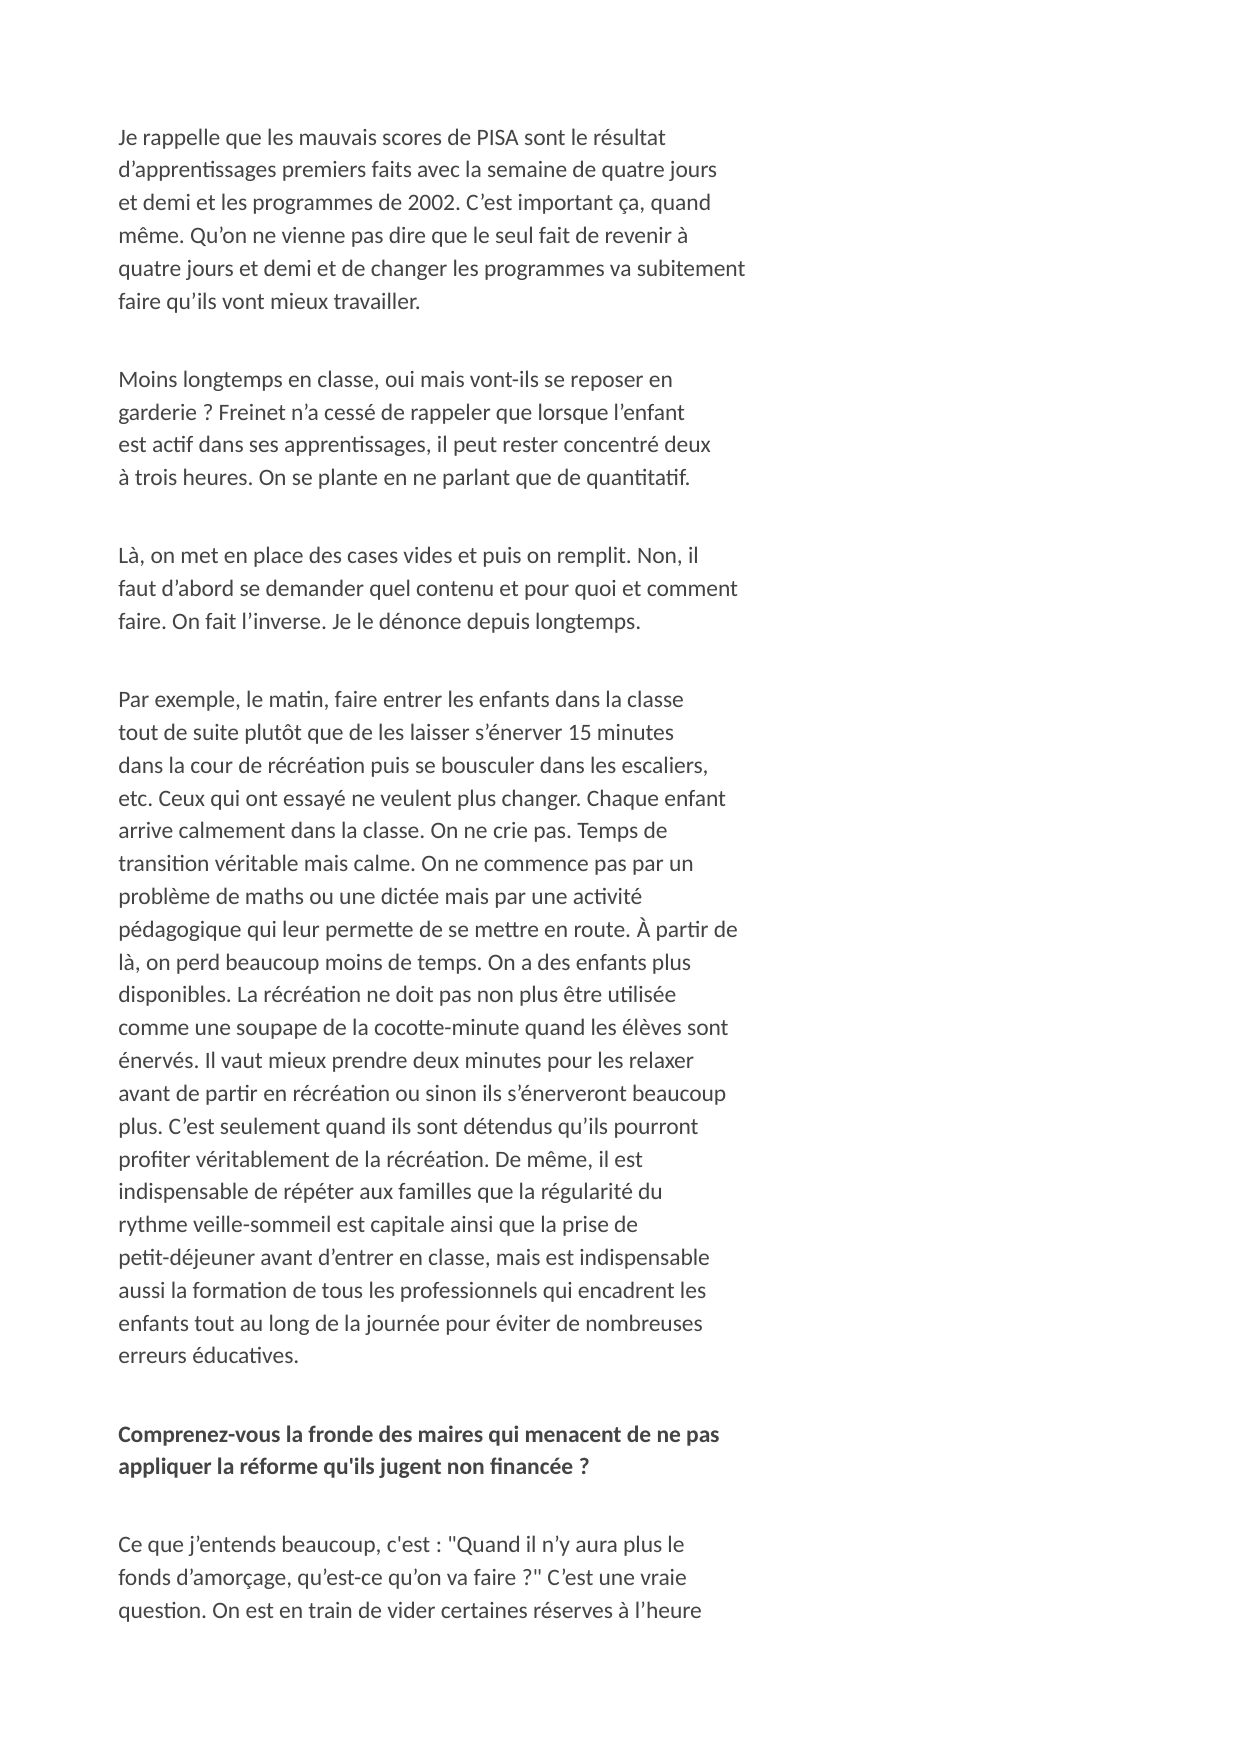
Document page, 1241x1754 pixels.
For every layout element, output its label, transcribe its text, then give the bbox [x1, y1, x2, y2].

text Ce que j’entends beaucoup, c'est : "Quand il n’y aura plus le fonds d’amorçage, qu’est-ce qu’on va faire ?" C’est une vraie question. On est en train de vider certaines réserves à l’heure [118, 1526, 1122, 1624]
text Je rappelle que les mauvais scores de PISA sont le résultat d’apprentissages premiers faits avec la semaine de quatre jours et demi et les programmes de 2002. C’est important ça, quand même. Qu’on ne vienne pas dire que le seul fait de revenir à quatre jours et demi et de changer les programmes va subitement faire qu’ils vont mieux travailler. [118, 118, 1122, 315]
text Moins longtemps en classe, oui mais vont-ils se reposer en garderie ? Freinet n’a cessé de rappeler que lorsque l’enfant est actif dans ses apprentissages, il peut rester concentré deux à trois heures. On se plante en ne parlant que de quantitatif. [118, 360, 1122, 492]
text Par exemple, le matin, faire entrer les enfants dans la classe tout de suite plutôt que de les laisser s’énerver 15 minutes dans la cour de récréation puis se bousculer dans les escaliers, etc. Ceux qui ont essayé ne veulent plus changer. Chaque enfant arrive calmement dans la classe. On ne crie pas. Temps de transition véritable mais calme. On ne commence pas par un problème de maths ou une dictée mais par une activité pédagogique qui leur permette de se mettre en route. À partir de là, on perd beaucoup moins de temps. On a des enfants plus disponibles. La récréation ne doit pas non plus être utilisée comme une soupape de la cocotte-minute quand les élèves sont énervés. Il vaut mieux prendre deux minutes pour les relaxer avant de partir en récréation ou sinon ils s’énerveront beaucoup plus. C’est seulement quand ils sont détendus qu’ils pourront profiter véritablement de la récréation. De même, il est indispensable de répéter aux familles que la régularité du rythme veille-sommeil est capitale ainsi que la prise de petit-déjeuner avant d’entrer en classe, mais est indispensable aussi la formation de tous les professionnels qui encadrent les enfants tout au long de la journée pour éviter de nombreuses erreurs éducatives. [118, 681, 1122, 1370]
text Comprenez-vous la fronde des maires qui menacent de ne pas appliquer la réforme qu'ils jugent non financée ? [118, 1415, 1122, 1481]
text Là, on met en place des cases vides et puis on remplit. Non, il faut d’abord se demander quel contenu et pour quoi et comment faire. On fait l’inverse. Je le dénonce depuis longtemps. [118, 537, 1122, 635]
